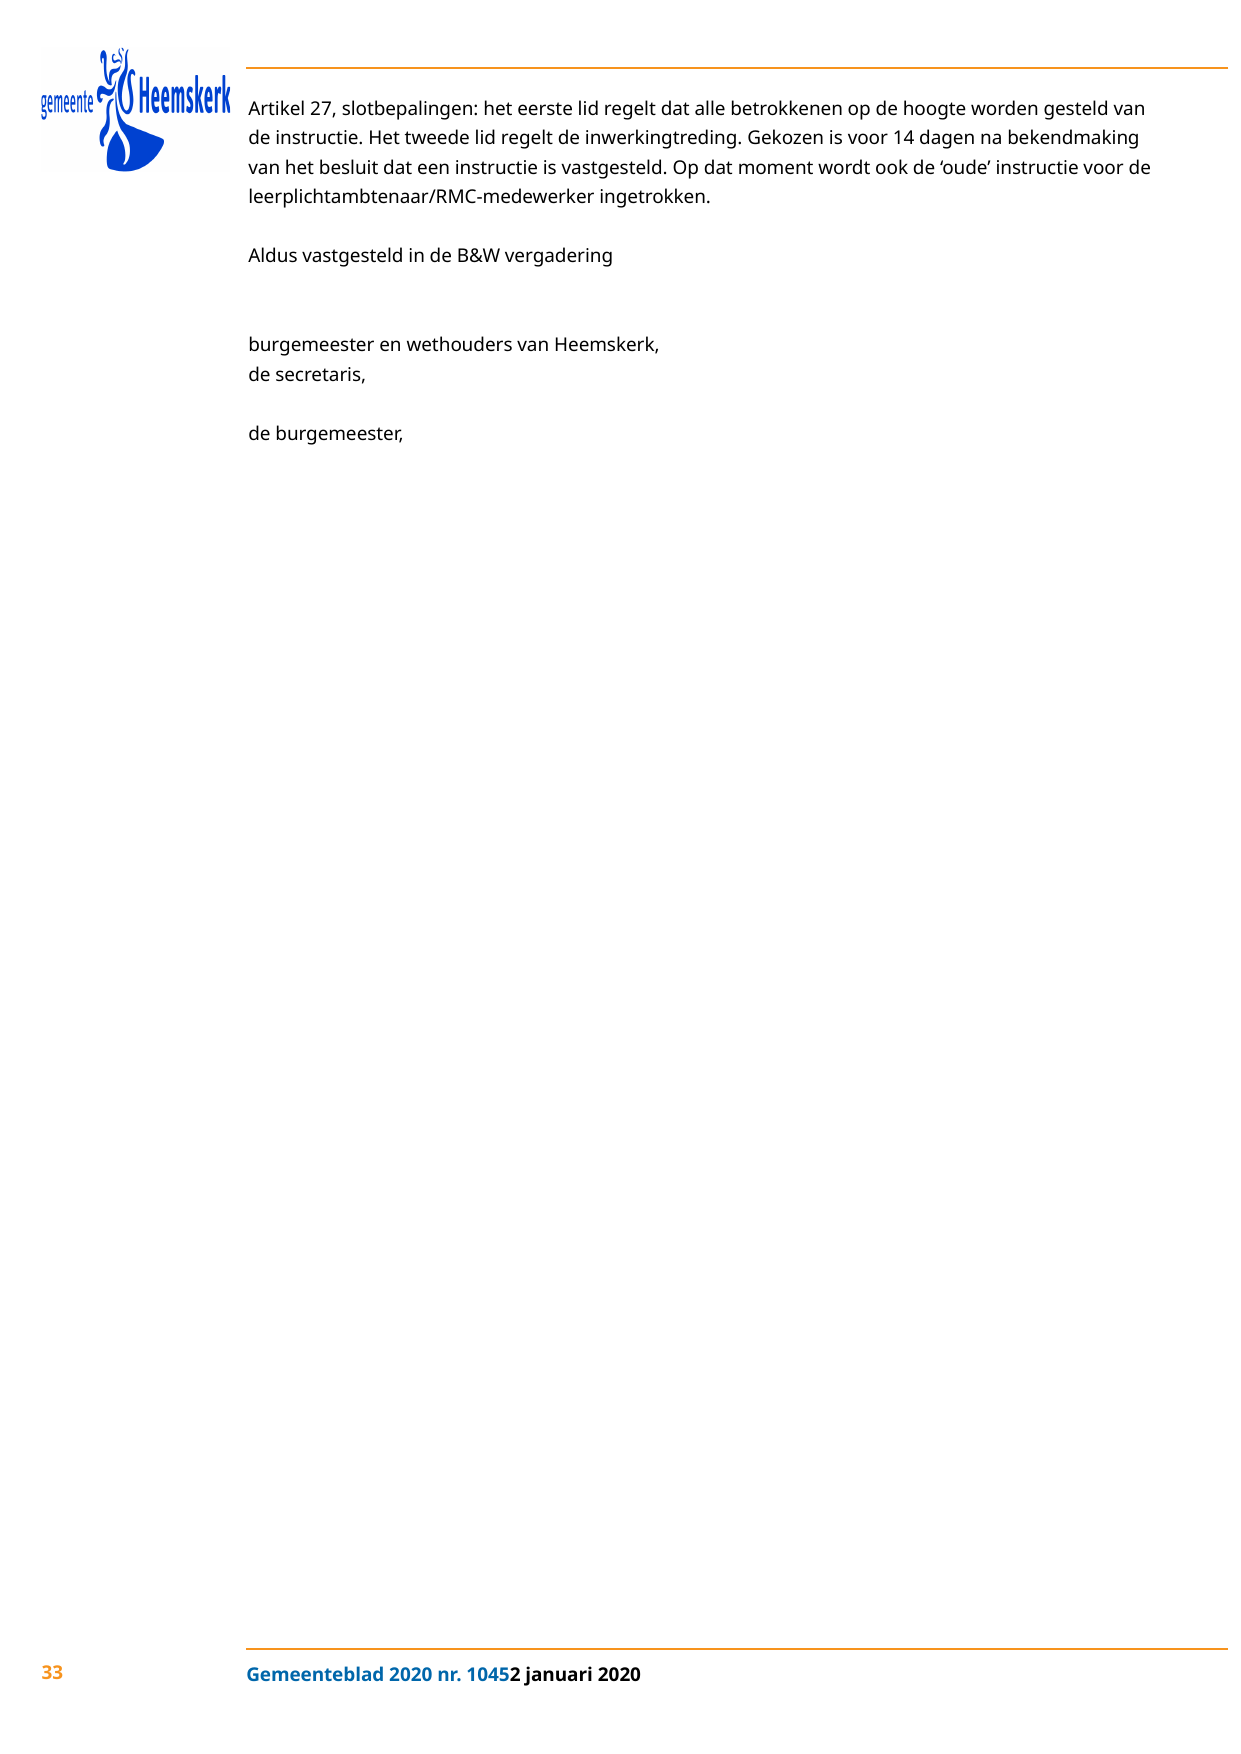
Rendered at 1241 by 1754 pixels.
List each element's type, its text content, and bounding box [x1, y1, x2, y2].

text Artikel 27, slotbepalingen: het eerste lid regelt dat alle betrokkenen op de hoogte worden gesteld van de instructie. Het tweede lid regelt de inwerkingtreding. Gekozen is voor 14 dagen na bekendmaking van het besluit dat een instructie is vastgesteld. Op dat moment wordt ook de ‘oude’ instructie voor de leerplichtambtenaar/RMC-medewerker ingetrokken. [248, 95, 1152, 209]
text de secretaris, [248, 361, 1152, 387]
text burgemeester en wethouders van Heemskerk, [248, 331, 1152, 357]
text de burgemeester, [248, 420, 1152, 446]
picture [41, 47, 231, 172]
text Aldus vastgesteld in de B&W vergadering [248, 243, 1152, 268]
